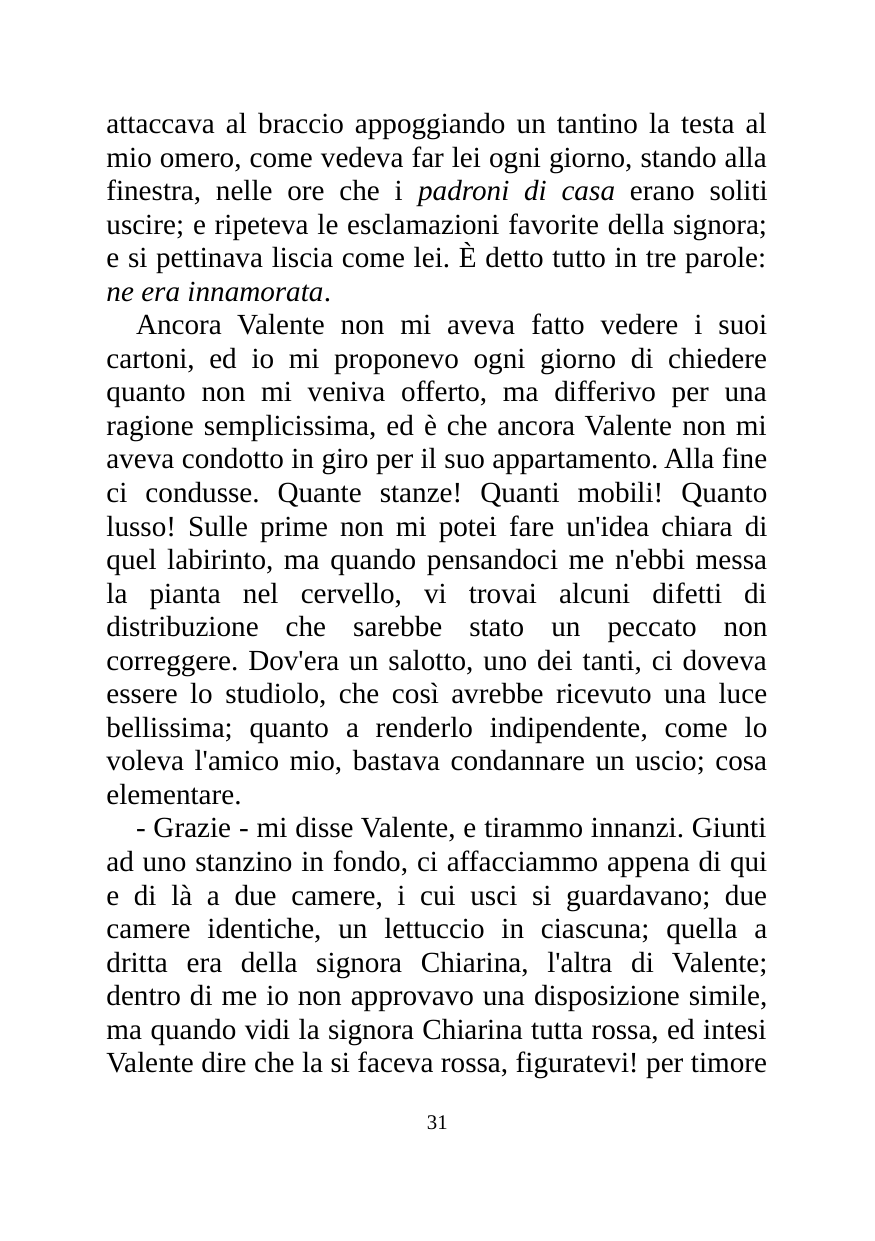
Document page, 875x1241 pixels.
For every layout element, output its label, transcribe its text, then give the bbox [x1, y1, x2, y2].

text attaccava al braccio appoggiando un tantino la testa al mio omero, come vedeva far lei ogni giorno, stando alla finestra, nelle ore che i padroni di casa erano soliti uscire; e ripeteva le esclamazioni favorite della signora; e si pettinava liscia come lei. È detto tutto in tre parole: ne era innamorata. [106, 106, 768, 307]
text - Grazie - mi disse Valente, e tirammo innanzi. Giunti ad uno stanzino in fondo, ci affacciammo appena di qui e di là a due camere, i cui usci si guardavano; due camere identiche, un lettuccio in ciascuna; quella a dritta era della signora Chiarina, l'altra di Valente; dentro di me io non approvavo una disposizione simile, ma quando vidi la signora Chiarina tutta rossa, ed intesi Valente dire che la si faceva rossa, figuratevi! per timore [106, 811, 768, 1079]
text Ancora Valente non mi aveva fatto vedere i suoi cartoni, ed io mi proponevo ogni giorno di chiedere quanto non mi veniva offerto, ma differivo per una ragione semplicissima, ed è che ancora Valente non mi aveva condotto in giro per il suo appartamento. Alla fine ci condusse. Quante stanze! Quanti mobili! Quanto lusso! Sulle prime non mi potei fare un'idea chiara di quel labirinto, ma quando pensandoci me n'ebbi messa la pianta nel cervello, vi trovai alcuni difetti di distribuzione che sarebbe stato un peccato non correggere. Dov'era un salotto, uno dei tanti, ci doveva essere lo studiolo, che così avrebbe ricevuto una luce bellissima; quanto a renderlo indipendente, come lo voleva l'amico mio, bastava condannare un uscio; cosa elementare. [106, 307, 768, 811]
